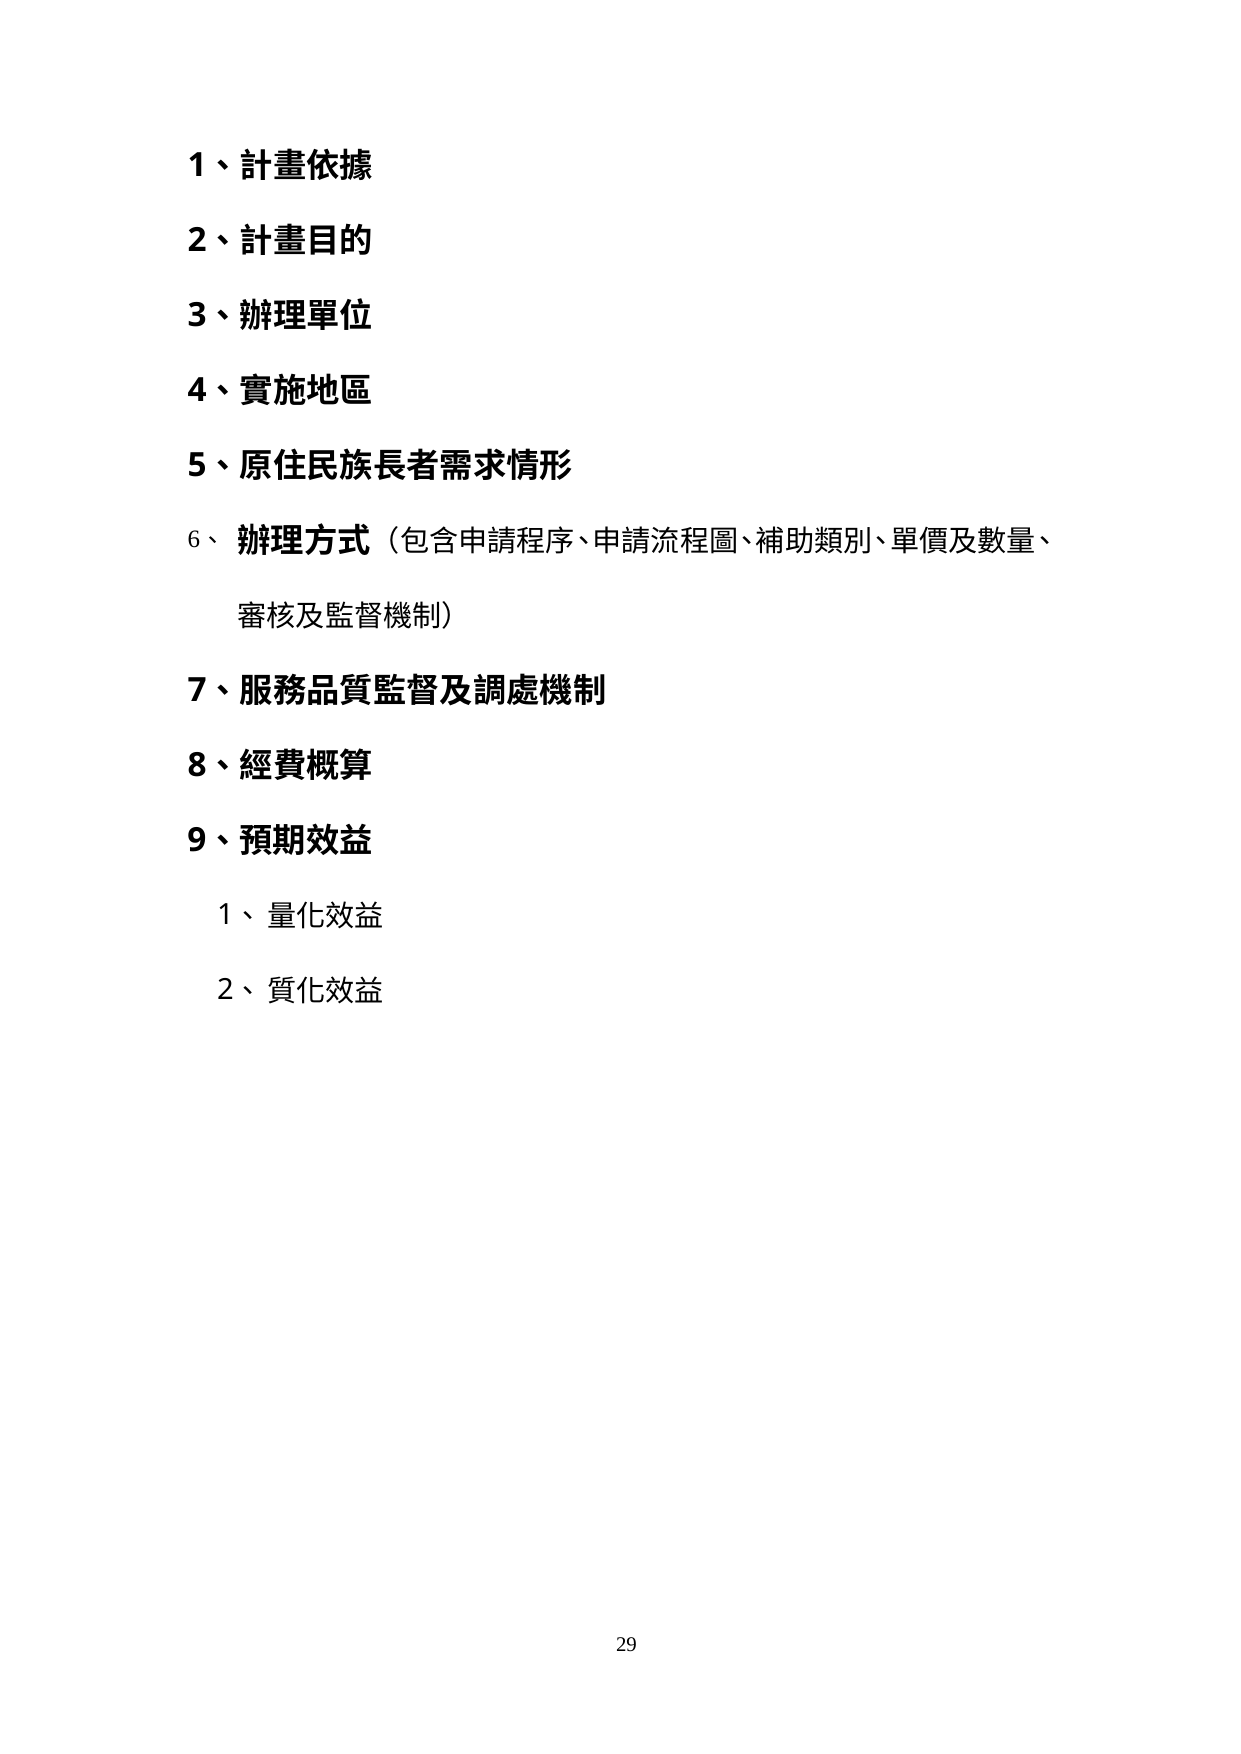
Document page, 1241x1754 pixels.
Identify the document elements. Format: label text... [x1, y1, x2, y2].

list 質化效益 [217, 944, 1053, 1019]
list 量化效益 [217, 869, 1053, 944]
list 服務品質監督及調處機制 [187, 644, 1053, 719]
list 實施地區 [187, 344, 1053, 419]
list 原住民族長者需求情形 [187, 419, 1053, 494]
list 預期效益 [187, 794, 1053, 869]
list 辦理單位 [187, 269, 1053, 344]
list 計畫目的 [187, 194, 1053, 269]
list 計畫依據 [187, 119, 1053, 194]
list 經費概算 [187, 719, 1053, 794]
list 辦理方式（包含申請程序、申請流程圖、補助類別、單價及數量、審核及監督機制） [187, 494, 1053, 644]
